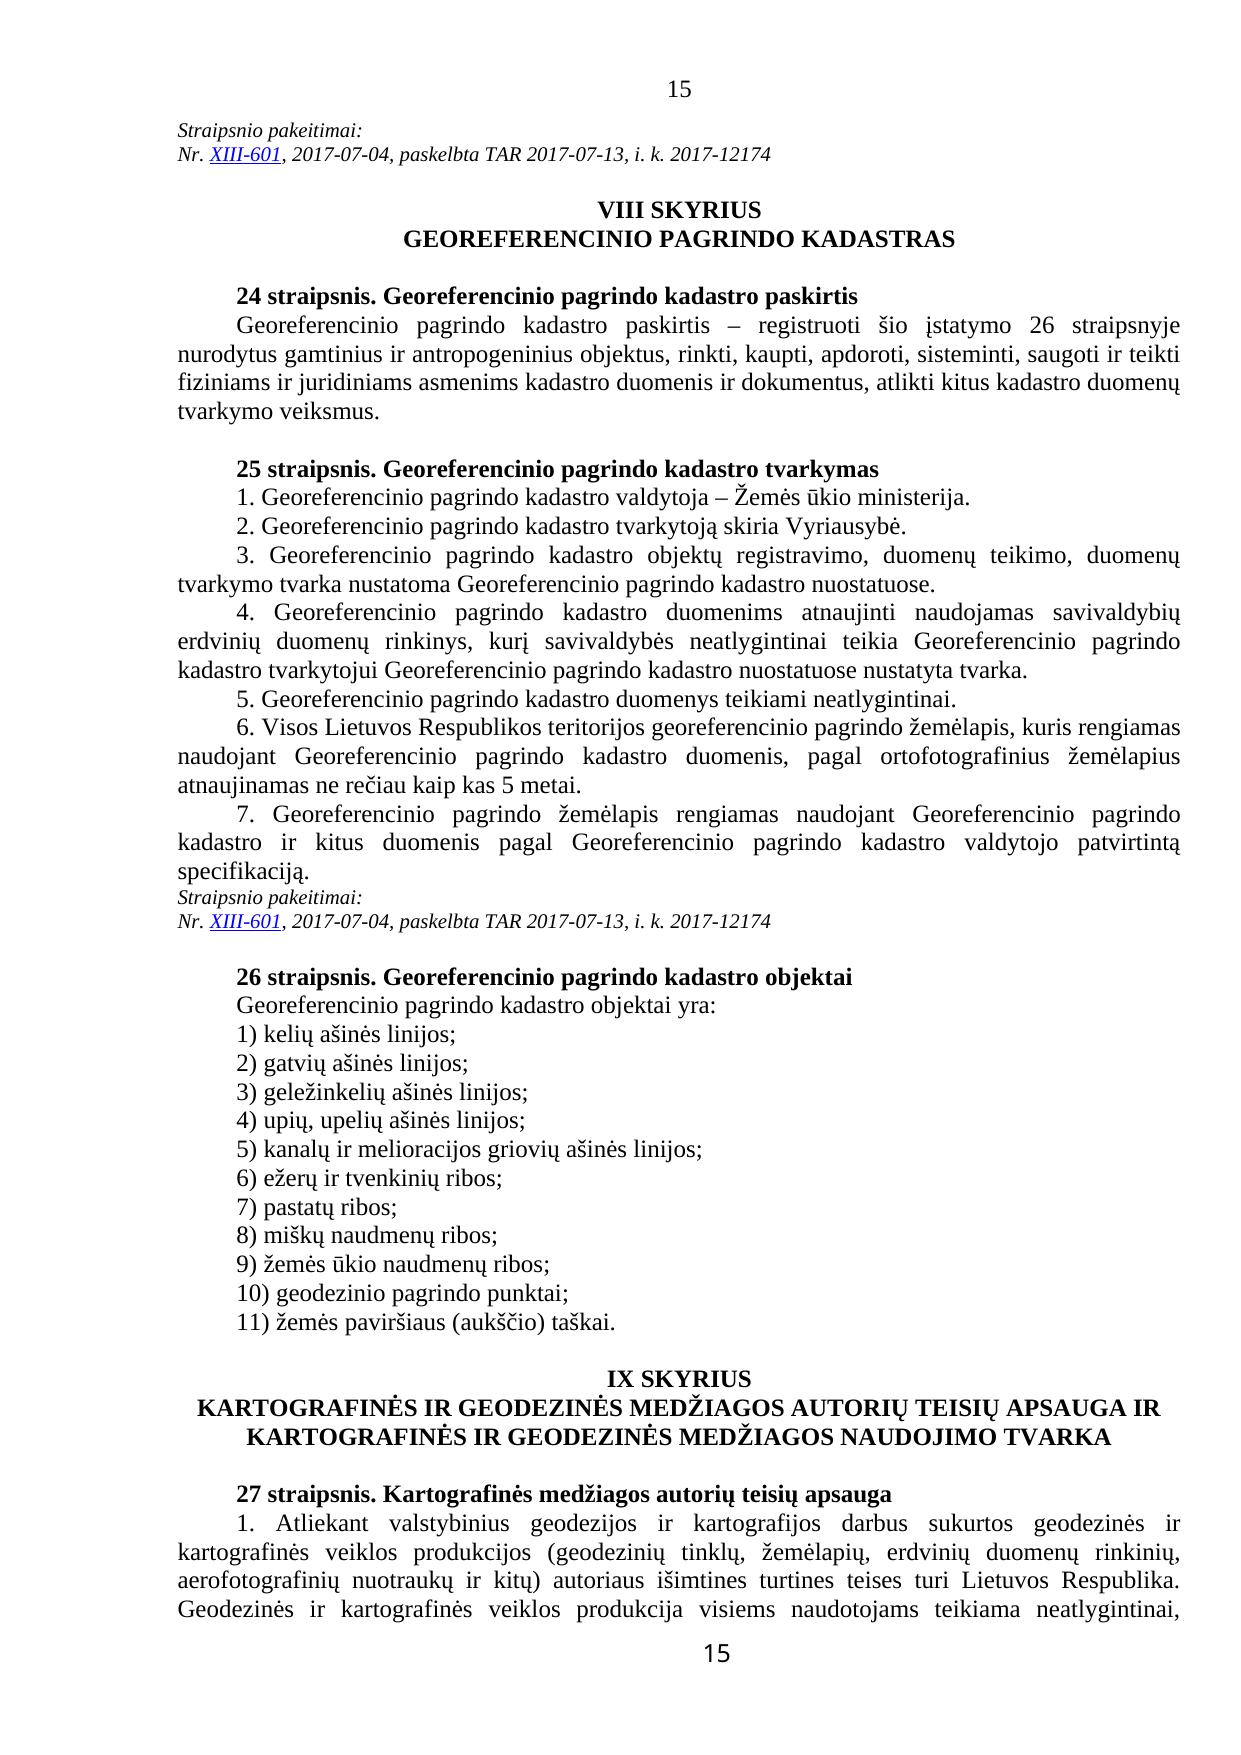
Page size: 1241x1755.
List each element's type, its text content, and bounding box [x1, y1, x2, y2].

text GEOREFERENCINIO PAGRINDO KADASTRAS [177, 224, 1181, 252]
text 6) ežerų ir tvenkinių ribos; [177, 1163, 1181, 1192]
text 1. Atliekant valstybinius geodezijos ir kartografijos darbus sukurtos geodezinės ir kartografinės veiklos produkcijos (geodezinių tinklų, žemėlapių, erdvinių duomenų rinkinių, aerofotografinių nuotraukų ir kitų) autoriaus išimtines turtines teises turi Lietuvos Respublika. Geodezinės ir kartografinės veiklos produkcija visiems naudotojams teikiama neatlygintinai, [177, 1508, 1181, 1623]
text KARTOGRAFINĖS IR GEODEZINĖS MEDŽIAGOS AUTORIŲ TEISIŲ APSAUGA IR KARTOGRAFINĖS IR GEODEZINĖS MEDŽIAGOS NAUDOJIMO TVARKA [177, 1393, 1181, 1451]
text 2) gatvių ašinės linijos; [177, 1048, 1181, 1077]
text 4) upių, upelių ašinės linijos; [177, 1106, 1181, 1134]
text IX SKYRIUS [177, 1364, 1181, 1393]
text 27 straipsnis. Kartografinės medžiagos autorių teisių apsauga [177, 1479, 1181, 1508]
text Georeferencinio pagrindo kadastro paskirtis – registruoti šio įstatymo 26 straipsnyje nurodytus gamtinius ir antropogeninius objektus, rinkti, kaupti, apdoroti, sisteminti, saugoti ir teikti fiziniams ir juridiniams asmenims kadastro duomenis ir dokumentus, atlikti kitus kadastro duomenų tvarkymo veiksmus. [177, 310, 1181, 425]
text VIII SKYRIUS [177, 195, 1181, 224]
text 1. Georeferencinio pagrindo kadastro valdytoja – Žemės ūkio ministerija. [177, 482, 1181, 511]
text 26 straipsnis. Georeferencinio pagrindo kadastro objektai [177, 962, 1181, 991]
text 7) pastatų ribos; [177, 1192, 1181, 1221]
text 2. Georeferencinio pagrindo kadastro tvarkytoją skiria Vyriausybė. [177, 511, 1181, 540]
text 25 straipsnis. Georeferencinio pagrindo kadastro tvarkymas [177, 454, 1181, 482]
text 7. Georeferencinio pagrindo žemėlapis rengiamas naudojant Georeferencinio pagrindo kadastro ir kitus duomenis pagal Georeferencinio pagrindo kadastro valdytojo patvirtintą specifikaciją. [177, 799, 1181, 885]
text Straipsnio pakeitimai: [177, 118, 1181, 142]
text 10) geodezinio pagrindo punktai; [177, 1278, 1181, 1307]
text 8) miškų naudmenų ribos; [177, 1221, 1181, 1249]
text 24 straipsnis. Georeferencinio pagrindo kadastro paskirtis [177, 281, 1181, 310]
text 9) žemės ūkio naudmenų ribos; [177, 1249, 1181, 1278]
text 6. Visos Lietuvos Respublikos teritorijos georeferencinio pagrindo žemėlapis, kuris rengiamas naudojant Georeferencinio pagrindo kadastro duomenis, pagal ortofotografinius žemėlapius atnaujinamas ne rečiau kaip kas 5 metai. [177, 712, 1181, 799]
text Nr. XIII-601, 2017-07-04, paskelbta TAR 2017-07-13, i. k. 2017-12174 [177, 909, 1181, 933]
text 3. Georeferencinio pagrindo kadastro objektų registravimo, duomenų teikimo, duomenų tvarkymo tvarka nustatoma Georeferencinio pagrindo kadastro nuostatuose. [177, 540, 1181, 597]
text 5) kanalų ir melioracijos griovių ašinės linijos; [177, 1134, 1181, 1163]
text Straipsnio pakeitimai: [177, 885, 1181, 909]
text 4. Georeferencinio pagrindo kadastro duomenims atnaujinti naudojamas savivaldybių erdvinių duomenų rinkinys, kurį savivaldybės neatlygintinai teikia Georeferencinio pagrindo kadastro tvarkytojui Georeferencinio pagrindo kadastro nuostatuose nustatyta tvarka. [177, 597, 1181, 684]
text Nr. XIII-601, 2017-07-04, paskelbta TAR 2017-07-13, i. k. 2017-12174 [177, 142, 1181, 166]
text 5. Georeferencinio pagrindo kadastro duomenys teikiami neatlygintinai. [177, 684, 1181, 712]
text Georeferencinio pagrindo kadastro objektai yra: [177, 991, 1181, 1019]
text 11) žemės paviršiaus (aukščio) taškai. [177, 1307, 1181, 1336]
text 3) geležinkelių ašinės linijos; [177, 1077, 1181, 1106]
text 1) kelių ašinės linijos; [177, 1019, 1181, 1048]
